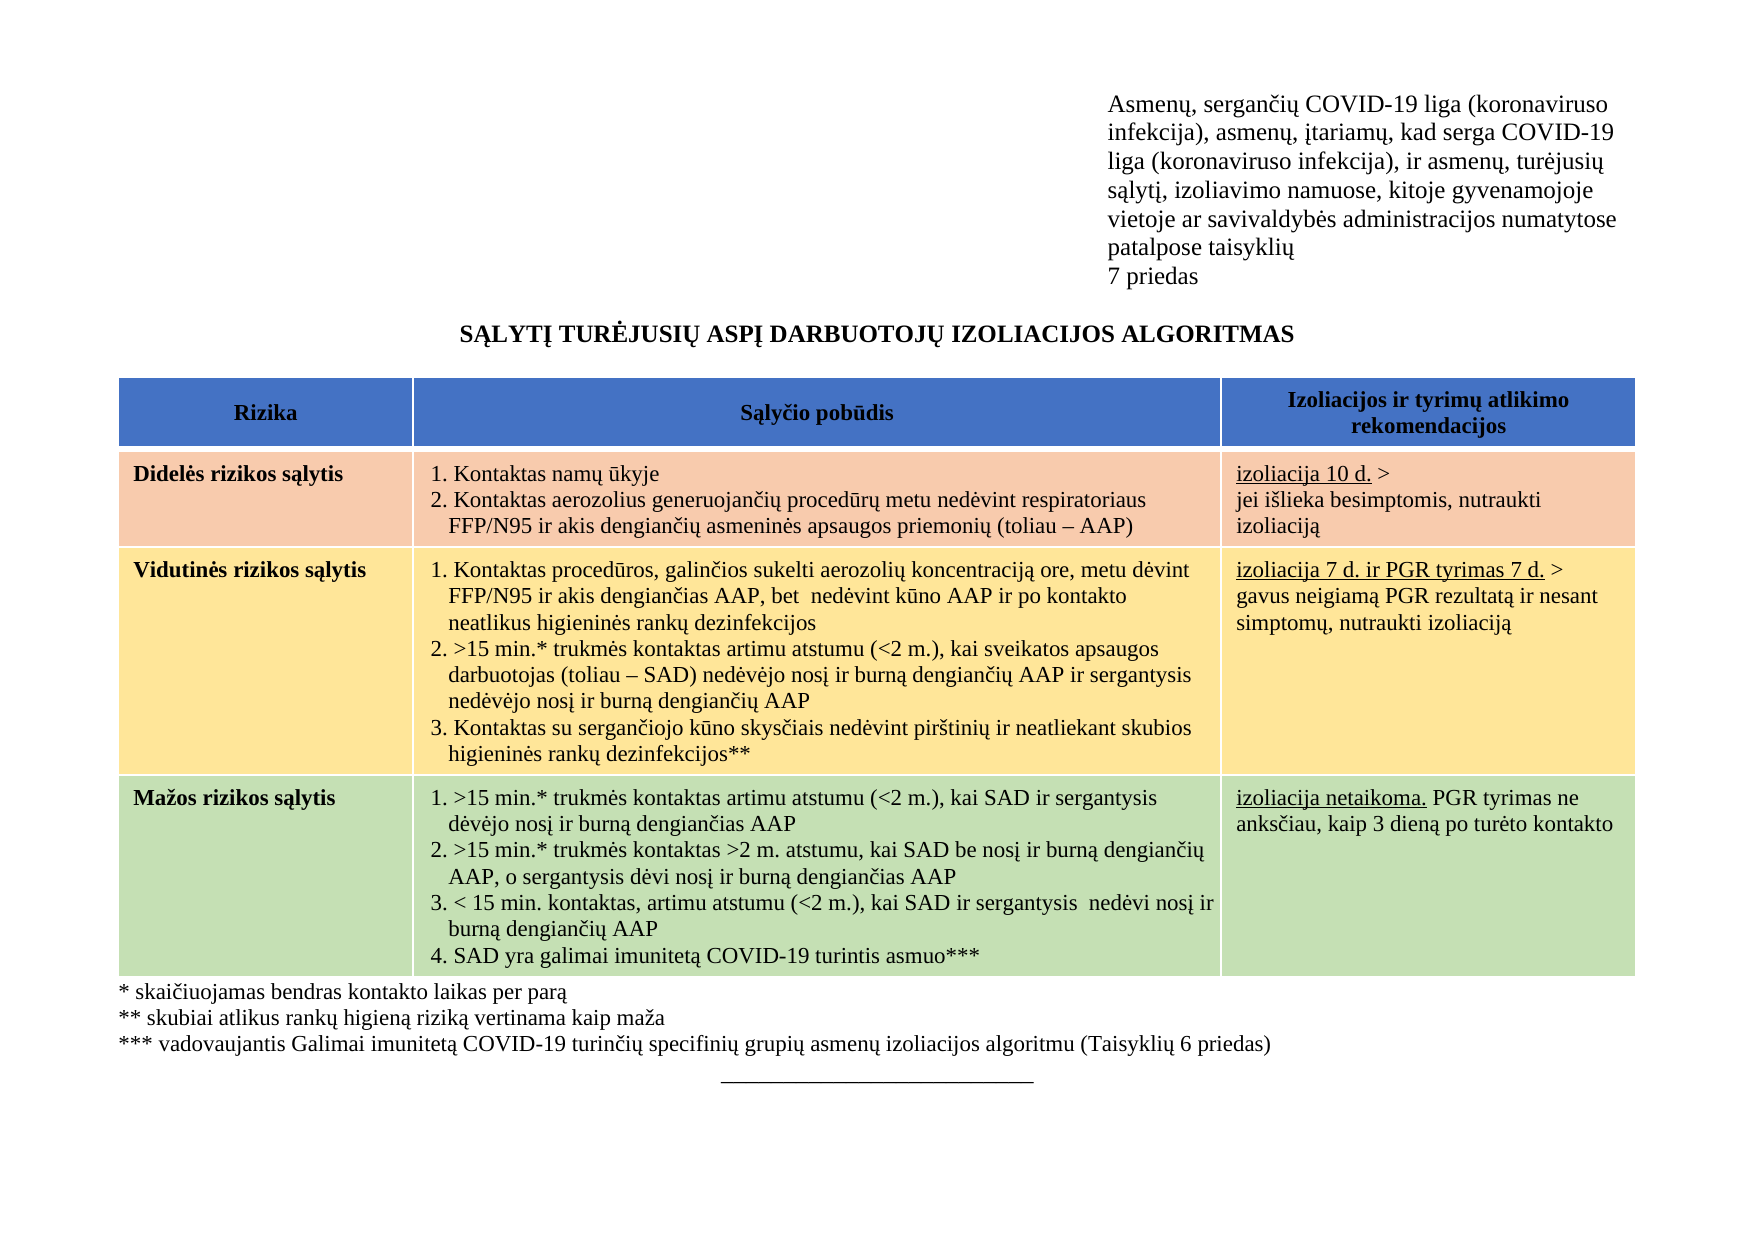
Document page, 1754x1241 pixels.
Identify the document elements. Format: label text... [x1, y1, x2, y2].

text * skaičiuojamas bendras kontakto laikas per parą [118, 978, 1636, 1004]
table_cell Didelės rizikos sąlytis [119, 452, 412, 546]
text liga (koronaviruso infekcija), ir asmenų, turėjusių [443, 146, 1636, 175]
table_cell 1. Kontaktas procedūros, galinčios sukelti aerozolių koncentraciją ore, metu dėvint FFP/N95 ir akis dengiančias AAP, bet nedėvint kūno AAP ir po kontakto neatlikus higieninės rankų dezinfekcijos 2. >15 min.* trukmės kontaktas artimu atstumu (<2 m.), kai sveikatos apsaugos darbuotojas (toliau – SAD) nedėvėjo nosį ir burną dengiančių AAP ir sergantysis nedėvėjo nosį ir burną dengiančių AAP 3. Kontaktas su sergančiojo kūno skysčiais nedėvint pirštinių ir neatliekant skubios higieninės rankų dezinfekcijos** [414, 548, 1220, 774]
table_header Sąlyčio pobūdis [414, 378, 1220, 446]
table_cell Vidutinės rizikos sąlytis [119, 548, 412, 774]
table_cell 1. Kontaktas namų ūkyje 2. Kontaktas aerozolius generuojančių procedūrų metu nedėvint respiratoriaus FFP/N95 ir akis dengiančių asmeninės apsaugos priemonių (toliau – AAP) [414, 452, 1220, 546]
table_header Izoliacijos ir tyrimų atlikimo rekomendacijos [1222, 378, 1635, 446]
text _________________________ [118, 1057, 1636, 1086]
text *** vadovaujantis Galimai imunitetą COVID-19 turinčių specifinių grupių asmenų izoliacijos algoritmu (Taisyklių 6 priedas) [118, 1031, 1636, 1057]
table_cell izoliacija netaikoma. PGR tyrimas ne anksčiau, kaip 3 dieną po turėto kontakto [1222, 776, 1635, 976]
text ** skubiai atlikus rankų higieną riziką vertinama kaip maža [118, 1004, 1636, 1031]
table_cell 1. >15 min.* trukmės kontaktas artimu atstumu (<2 m.), kai SAD ir sergantysis dėvėjo nosį ir burną dengiančias AAP 2. >15 min.* trukmės kontaktas >2 m. atstumu, kai SAD be nosį ir burną dengiančių AAP, o sergantysis dėvi nosį ir burną dengiančias AAP 3. < 15 min. kontaktas, artimu atstumu (<2 m.), kai SAD ir sergantysis nedėvi nosį ir burną dengiančių AAP 4. SAD yra galimai imunitetą COVID-19 turintis asmuo*** [414, 776, 1220, 976]
text sąlytį, izoliavimo namuose, kitoje gyvenamojoje [443, 175, 1636, 204]
text patalpose taisyklių [443, 232, 1636, 261]
text vietoje ar savivaldybės administracijos numatytose [443, 204, 1636, 232]
text 7 priedas [443, 261, 1636, 290]
table_cell Mažos rizikos sąlytis [119, 776, 412, 976]
text infekcija), asmenų, įtariamų, kad serga COVID-19 [443, 117, 1636, 146]
table_cell izoliacija 10 d. > jei išlieka besimptomis, nutraukti izoliaciją [1222, 452, 1635, 546]
text Sąlytį turėjusių ASPĮ darbuotojų IZOLIACIJOS ALGORITMAS [118, 319, 1636, 347]
text Asmenų, sergančių COVID-19 liga (koronaviruso [443, 89, 1636, 117]
table_header Rizika [119, 378, 412, 446]
table_cell izoliacija 7 d. ir PGR tyrimas 7 d. > gavus neigiamą PGR rezultatą ir nesant simptomų, nutraukti izoliaciją [1222, 548, 1635, 774]
